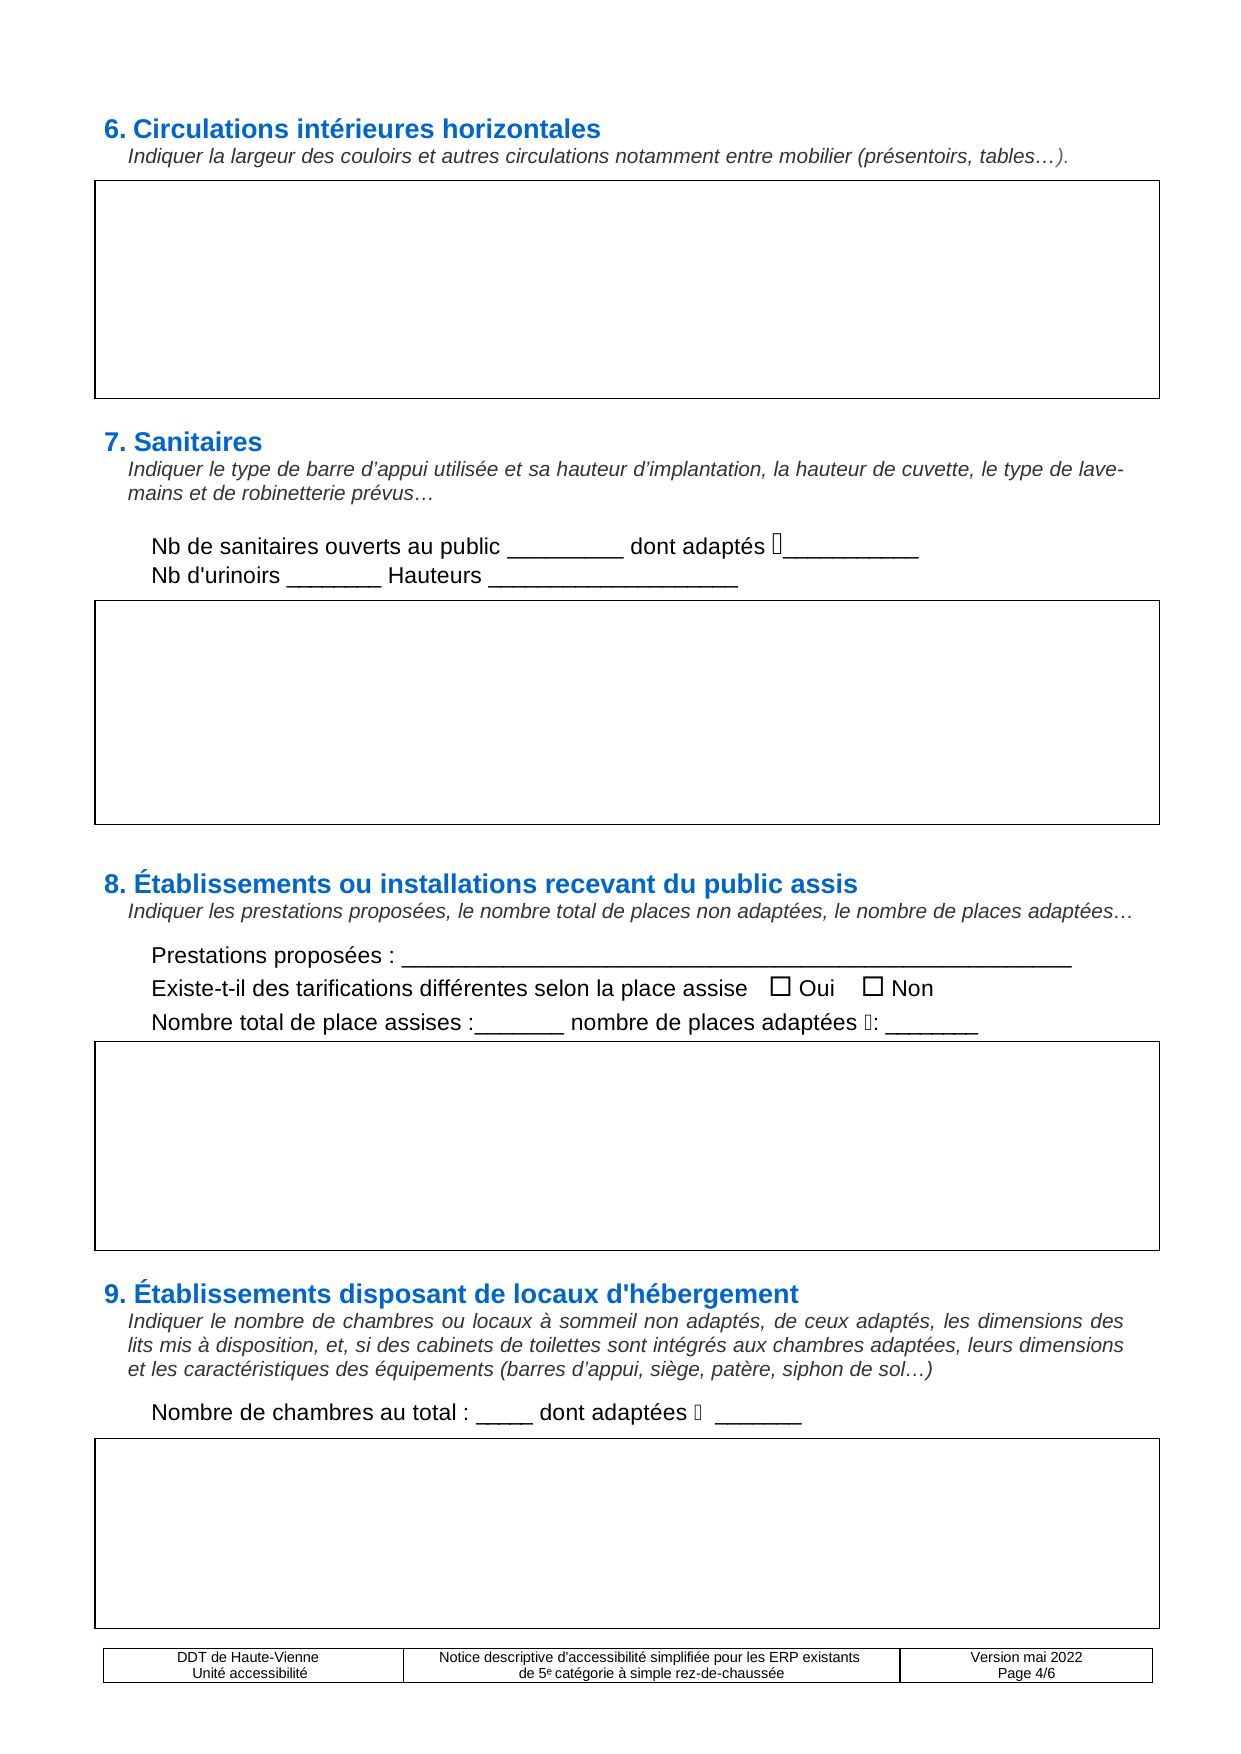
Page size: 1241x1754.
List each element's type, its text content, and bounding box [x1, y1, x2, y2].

table_header [96, 1439, 1159, 1628]
table_header [96, 181, 1159, 398]
table_header [96, 601, 1159, 824]
text Nombre de chambres au total : dont adaptées  [151, 1399, 1103, 1426]
list Établissements ou installations recevant du public assis [104, 868, 1162, 899]
text Prestations proposées : [151, 941, 1151, 968]
text Indiquer le nombre de chambres ou locaux à sommeil non adaptés, de ceux adaptés, les dimensions des lits mis à disposition, et, si des cabinets de toilettes sont intégrés aux chambres adaptées, leurs dimensions et les caractéristiques des équipements (barres d’appui, siège, patère, siphon de sol…) [98, 1309, 1127, 1381]
list Établissements disposant de locaux d'hébergement [104, 1278, 1162, 1309]
list Sanitaires [104, 426, 1162, 457]
text Nb de sanitaires ouverts au public dont adaptés  [151, 532, 1103, 561]
text Nombre total de place assises : nombre de places adaptées : [151, 1008, 1133, 1035]
text Existe-t-il des tarifications différentes selon la place assise  Oui  Non [151, 974, 1103, 1002]
list Circulations intérieures horizontales [104, 113, 1162, 144]
text Nb d'urinoirs Hauteurs [151, 561, 1103, 588]
table_header [96, 1042, 1159, 1250]
text Indiquer les prestations proposées, le nombre total de places non adaptées, le nombre de places adaptées… [98, 899, 1162, 923]
text Indiquer le type de barre d’appui utilisée et sa hauteur d’implantation, la hauteur de cuvette, le type de lave-mains et de robinetterie prévus… [98, 457, 1127, 505]
text Indiquer la largeur des couloirs et autres circulations notamment entre mobilier (présentoirs, tables…). [98, 144, 1162, 168]
